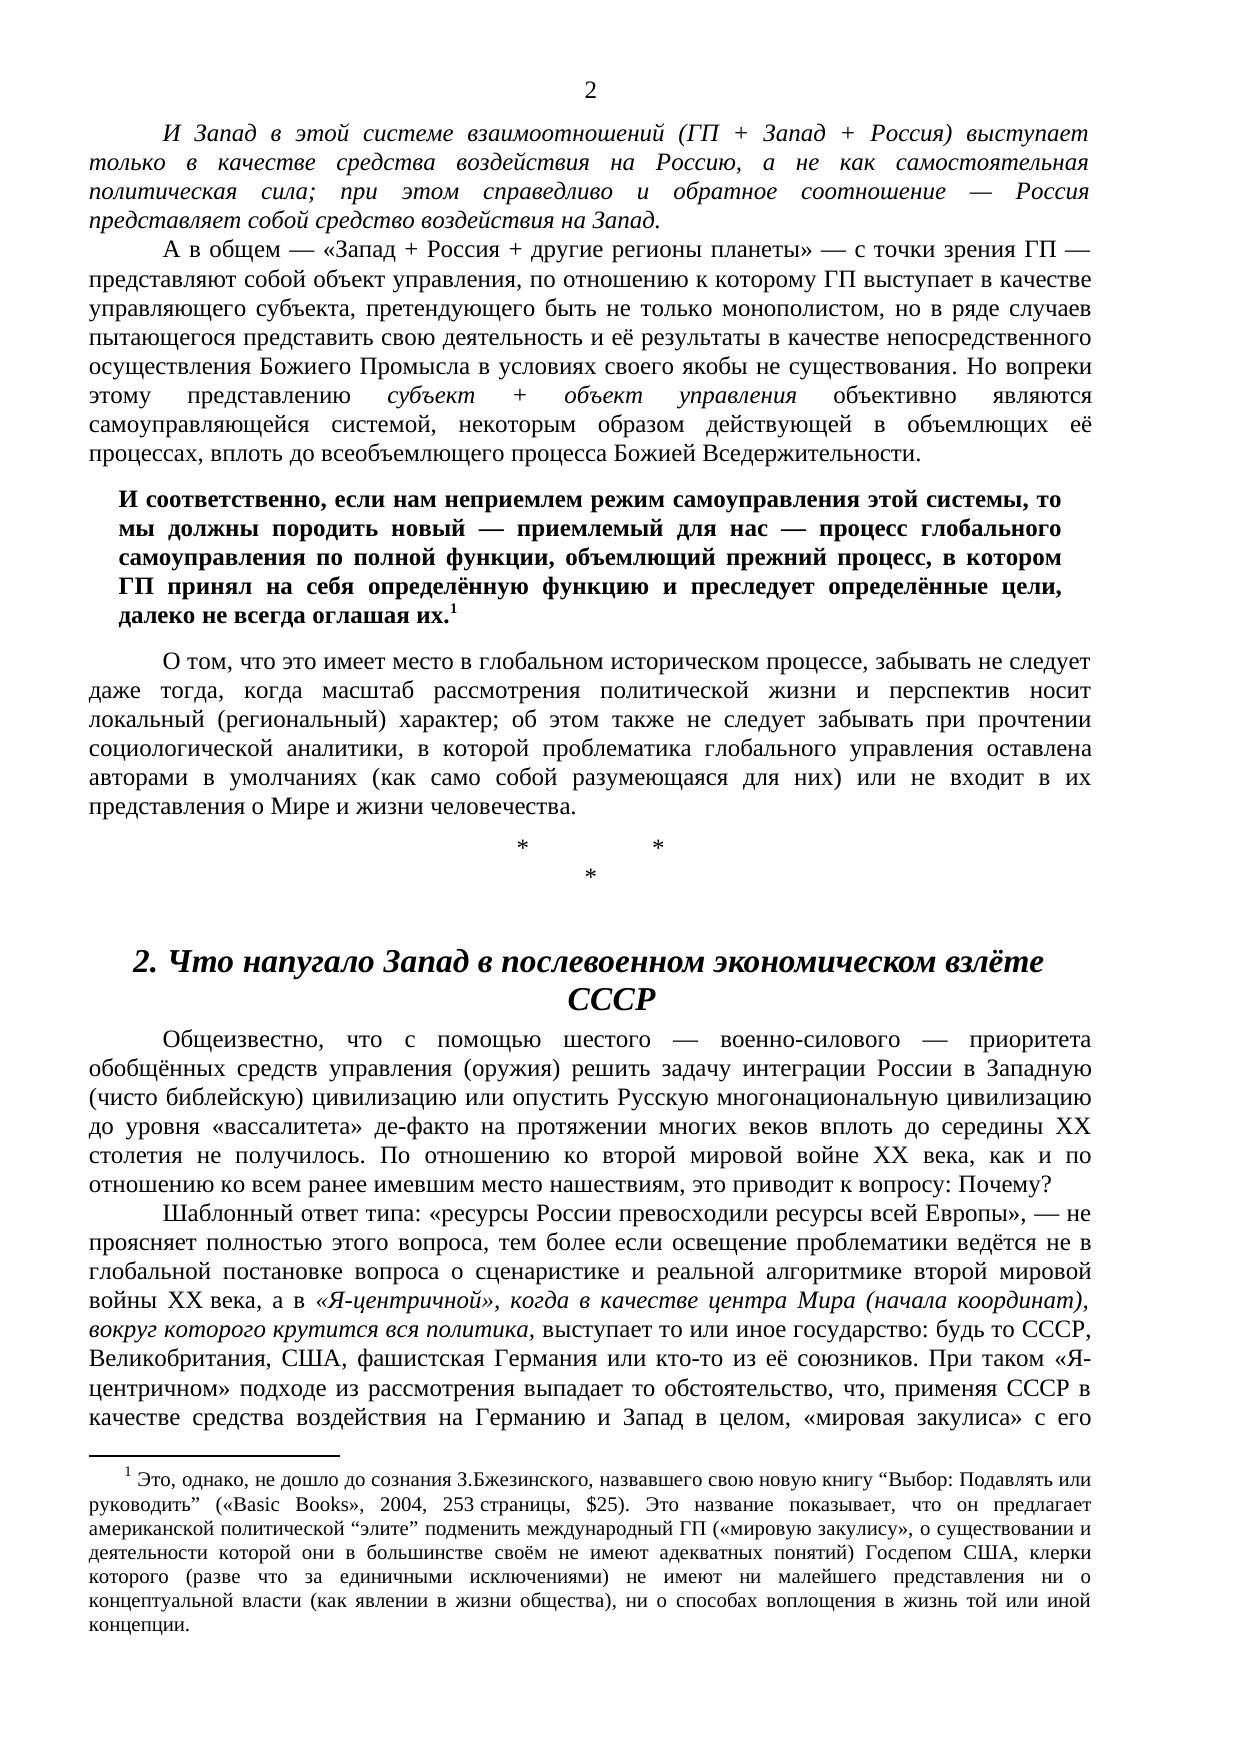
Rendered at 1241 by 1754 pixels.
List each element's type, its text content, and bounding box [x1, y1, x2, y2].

text * * * [89, 832, 1092, 891]
text О том, что это имеет место в глобальном историческом процессе, забывать не следует даже тогда, когда масштаб рассмотрения политической жизни и перспектив носит локальный (региональный) характер; об этом также не следует забывать при прочтении социологической аналитики, в которой проблематика глобального управления оставлена авторами в умолчаниях (как само собой разумеющаяся для них) или не входит в их представления о Мире и жизни человечества. [89, 646, 1092, 820]
text Это, однако, не дошло до сознания З.Бжезинского, назвавшего свою новую книгу “Выбор: Подавлять или руководить” («Basic Books», 2004, 253 страницы, $25). Это название показывает, что он предлагает американской политической “элите” подменить международный ГП («мировую закулису», о существовании и деятельности которой они в большинстве своём не имеют адекватных понятий) Госдепом США, клерки которого (разве что за единичными исключениями) не имеют ни малейшего представления ни о концептуальной власти (как явлении в жизни общества), ни о способах воплощения в жизнь той или иной концепции. [89, 1462, 1092, 1636]
text А в общем — «Запад + Россия + другие регионы планеты» — с точки зрения ГП — представляют собой объект управления, по отношению к которому ГП выступает в качестве управляющего субъекта, претендующего быть не только монополистом, но в ряде случаев пытающегося представить свою деятельность и её результаты в качестве непосредственного осуществления Божиего Промысла в условиях своего якобы не существования. Но вопреки этому представлению субъект + объект управления объективно являются самоуправляющейся системой, некоторым образом действующей в объемлющих её процессах, вплоть до всеобъемлющего процесса Божией Вседержительности. [89, 234, 1092, 467]
text Шаблонный ответ типа: «ресурсы России превосходили ресурсы всей Европы», — не проясняет полностью этого вопроса, тем более если освещение проблематики ведётся не в глобальной постановке вопроса о сценаристике и реальной алгоритмике второй мировой войны ХХ века, а в «Я-центричной», когда в качестве центра Мира (начала координат), вокруг которого крутится вся политика, выступает то или иное государство: будь то СССР, Великобритания, США, фашистская Германия или кто-то из её союзников. При таком «Я-центричном» подходе из рассмотрения выпадает то обстоятельство, что, применяя СССР в качестве средства воздействия на Германию и Запад в целом, «мировая закулиса» с его [89, 1198, 1092, 1431]
text Общеизвестно, что с помощью шестого — военно-силового — приоритета обобщённых средств управления (оружия) решить задачу интеграции России в Западную (чисто библейскую) цивилизацию или опустить Русскую многонациональную цивилизацию до уровня «вассалитета» де-факто на протяжении многих веков вплоть до середины ХХ столетия не получилось. По отношению ко второй мировой войне ХХ века, как и по отношению ко всем ранее имевшим место нашествиям, это приводит к вопросу: Почему? [89, 1024, 1092, 1198]
text И Запад в этой системе взаимоотношений (ГП + Запад + Россия) выступает только в качестве средства воздействия на Россию, а не как самостоятельная политическая сила; при этом справедливо и обратное соотношение — Россия представляет собой средство воздействия на Запад. [89, 118, 1092, 234]
subtitle 2. Что напугало Запад в послевоенном экономическом взлёте СССР [89, 941, 1092, 1017]
text И соответственно, если нам неприемлем режим самоуправления этой системы, то мы должны породить новый — приемлемый для нас — процесс глобального самоуправления по полной функции, объемлющий прежний процесс, в котором ГП принял на себя определённую функцию и преследует определённые цели, далеко не всегда оглашая их. [118, 483, 1063, 629]
